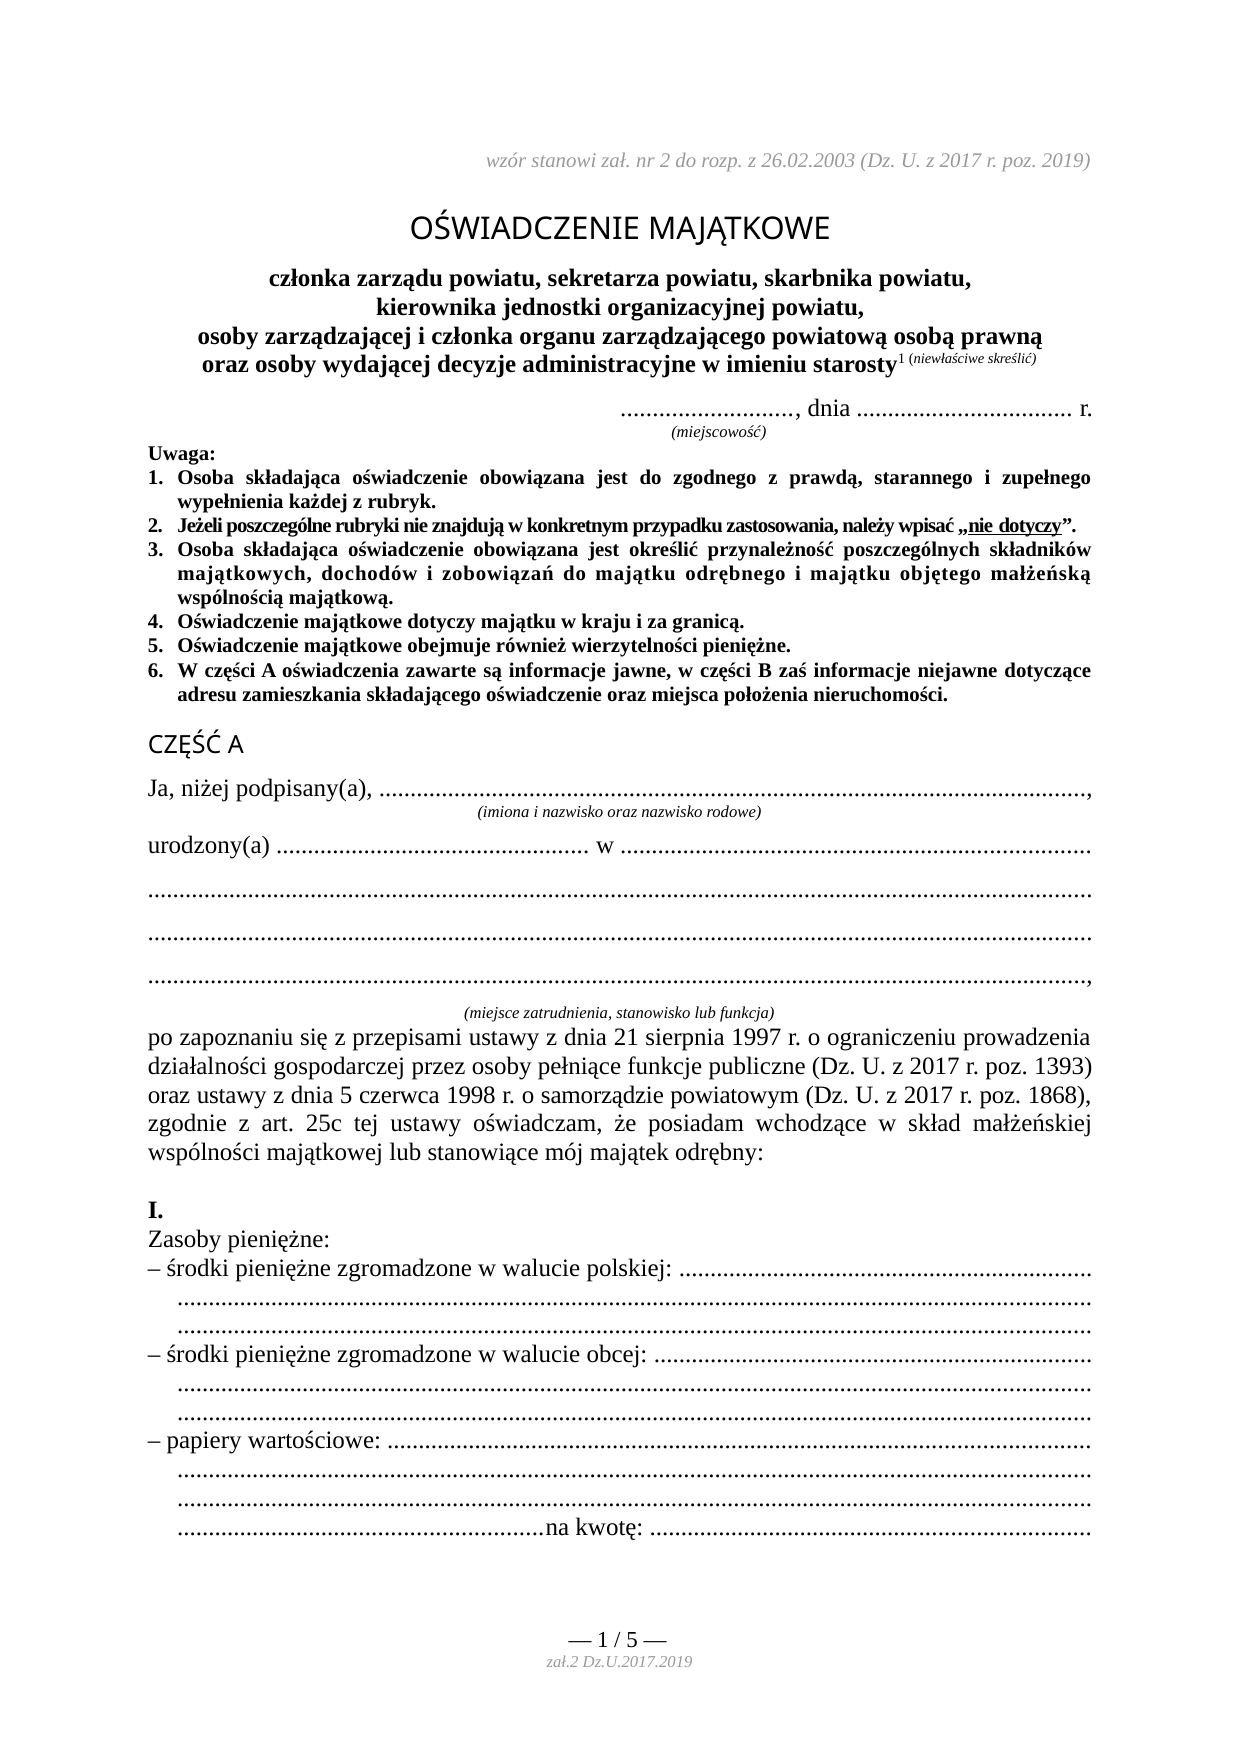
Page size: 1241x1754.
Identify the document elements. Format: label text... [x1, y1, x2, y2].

list Oświadczenie majątkowe obejmuje również wierzytelności pieniężne. [148, 633, 1093, 657]
text oraz osoby wydającej decyzje administracyjne w imieniu starosty1 (niewłaściwe skreślić) [148, 349, 1093, 378]
text – papiery wartościowe: [148, 1425, 1093, 1454]
text (imiona i nazwisko oraz nazwisko rodowe) [148, 802, 1093, 821]
list Osoba składająca oświadczenie obowiązana jest określić przynależność poszczególnych składników majątkowych, dochodów i zobowiązań do majątku odrębnego i majątku objętego małżeńską wspólnością majątkową. [148, 537, 1093, 609]
text (miejsce zatrudnienia, stanowisko lub funkcja) [148, 1003, 1093, 1022]
text Ja, niżej podpisany(a), , [148, 773, 1093, 802]
list Oświadczenie majątkowe dotyczy majątku w kraju i za granicą. [148, 609, 1093, 633]
subtitle I. [148, 1195, 1093, 1224]
text kierownika jednostki organizacyjnej powiatu, [148, 292, 1093, 321]
text , [148, 960, 1093, 989]
text członka zarządu powiatu, sekretarza powiatu, skarbnika powiatu, [148, 263, 1093, 292]
text – środki pieniężne zgromadzone w walucie polskiej: [148, 1253, 1093, 1282]
subtitle OŚWIADCZENIE MAJĄTKOWE [148, 206, 1093, 248]
subtitle CZĘŚĆ A [148, 726, 1093, 761]
text wzór stanowi zał. nr 2 do rozp. z 26.02.2003 (Dz. U. z 2017 r. poz. 2019) [148, 148, 1093, 172]
list Osoba składająca oświadczenie obowiązana jest do zgodnego z prawdą, starannego i zupełnego wypełnienia każdej z rubryk. [148, 465, 1093, 513]
list W części A oświadczenia zawarte są informacje jawne, w części B zaś informacje niejawne dotyczące adresu zamieszkania składającego oświadczenie oraz miejsca położenia nieruchomości. [148, 657, 1093, 706]
text urodzony(a) w [148, 831, 1093, 859]
text na kwotę: [177, 1512, 1093, 1540]
text Uwaga: [148, 441, 1093, 465]
list Jeżeli poszczególne rubryki nie znajdują w konkretnym przypadku zastosowania, należy wpisać „nie dotyczy”. [148, 513, 1093, 537]
text Zasoby pieniężne: [148, 1224, 1093, 1253]
text – środki pieniężne zgromadzone w walucie obcej: [148, 1339, 1093, 1368]
text osoby zarządzającej i członka organu zarządzającego powiatową osobą prawną [148, 321, 1093, 349]
text (miejscowość) [148, 422, 768, 441]
text , dnia r. [620, 393, 1093, 422]
text po zapoznaniu się z przepisami ustawy z dnia 21 sierpnia 1997 r. o ograniczeniu prowadzenia działalności gospodarczej przez osoby pełniące funkcje publiczne (Dz. U. z 2017 r. poz. 1393) oraz ustawy z dnia 5 czerwca 1998 r. o samorządzie powiatowym (Dz. U. z 2017 r. poz. 1868), zgodnie z art. 25c tej ustawy oświadczam, że posiadam wchodzące w skład małżeńskiej wspólności majątkowej lub stanowiące mój majątek odrębny: [148, 1022, 1093, 1166]
